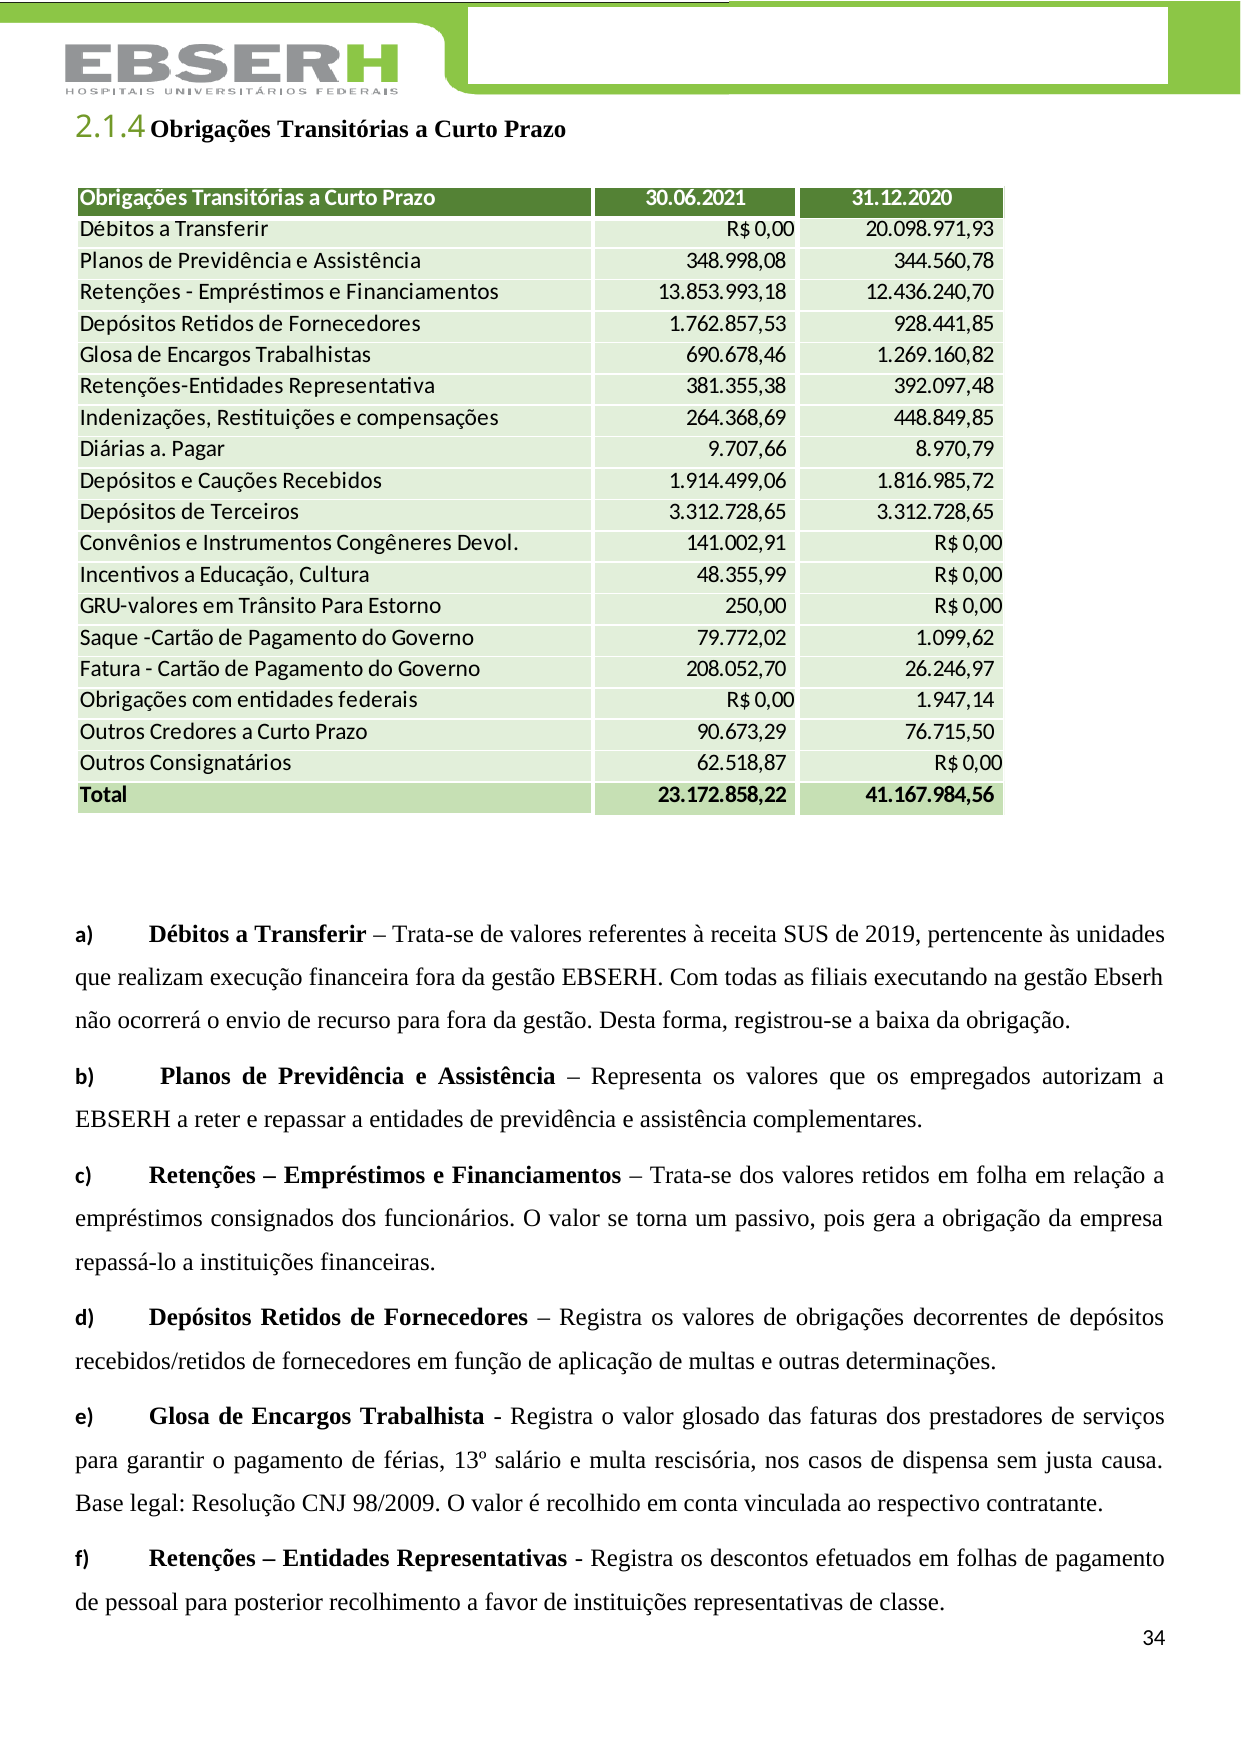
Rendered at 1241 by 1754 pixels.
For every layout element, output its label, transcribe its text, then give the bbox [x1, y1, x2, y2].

list Glosa de Encargos Trabalhista - Registra o valor glosado das faturas dos prestadores de serviços para garantir o pagamento de férias, 13º salário e multa rescisória, nos casos de dispensa sem justa causa. Base legal: Resolução CNJ 98/2009. O valor é recolhido em conta vinculada ao respectivo contratante. [75, 1401, 1165, 1517]
list Depósitos Retidos de Fornecedores – Registra os valores de obrigações decorrentes de depósitos recebidos/retidos de fornecedores em função de aplicação de multas e outras determinações. [75, 1302, 1165, 1374]
list Retenções – Entidades Representativas - Registra os descontos efetuados em folhas de pagamento de pessoal para posterior recolhimento a favor de instituições representativas de classe. [75, 1543, 1165, 1616]
list Obrigações Transitórias a Curto Prazo [75, 104, 1165, 147]
list Débitos a Transferir – Trata-se de valores referentes à receita SUS de 2019, pertencente às unidades que realizam execução financeira fora da gestão EBSERH. Com todas as filiais executando na gestão Ebserh não ocorrerá o envio de recurso para fora da gestão. Desta forma, registrou-se a baixa da obrigação. [75, 919, 1165, 1034]
list Planos de Previdência e Assistência – Representa os valores que os empregados autorizam a EBSERH a reter e repassar a entidades de previdência e assistência complementares. [75, 1061, 1165, 1133]
list Retenções – Empréstimos e Financiamentos – Trata-se dos valores retidos em folha em relação a empréstimos consignados dos funcionários. O valor se torna um passivo, pois gera a obrigação da empresa repassá-lo a instituições financeiras. [75, 1160, 1165, 1275]
